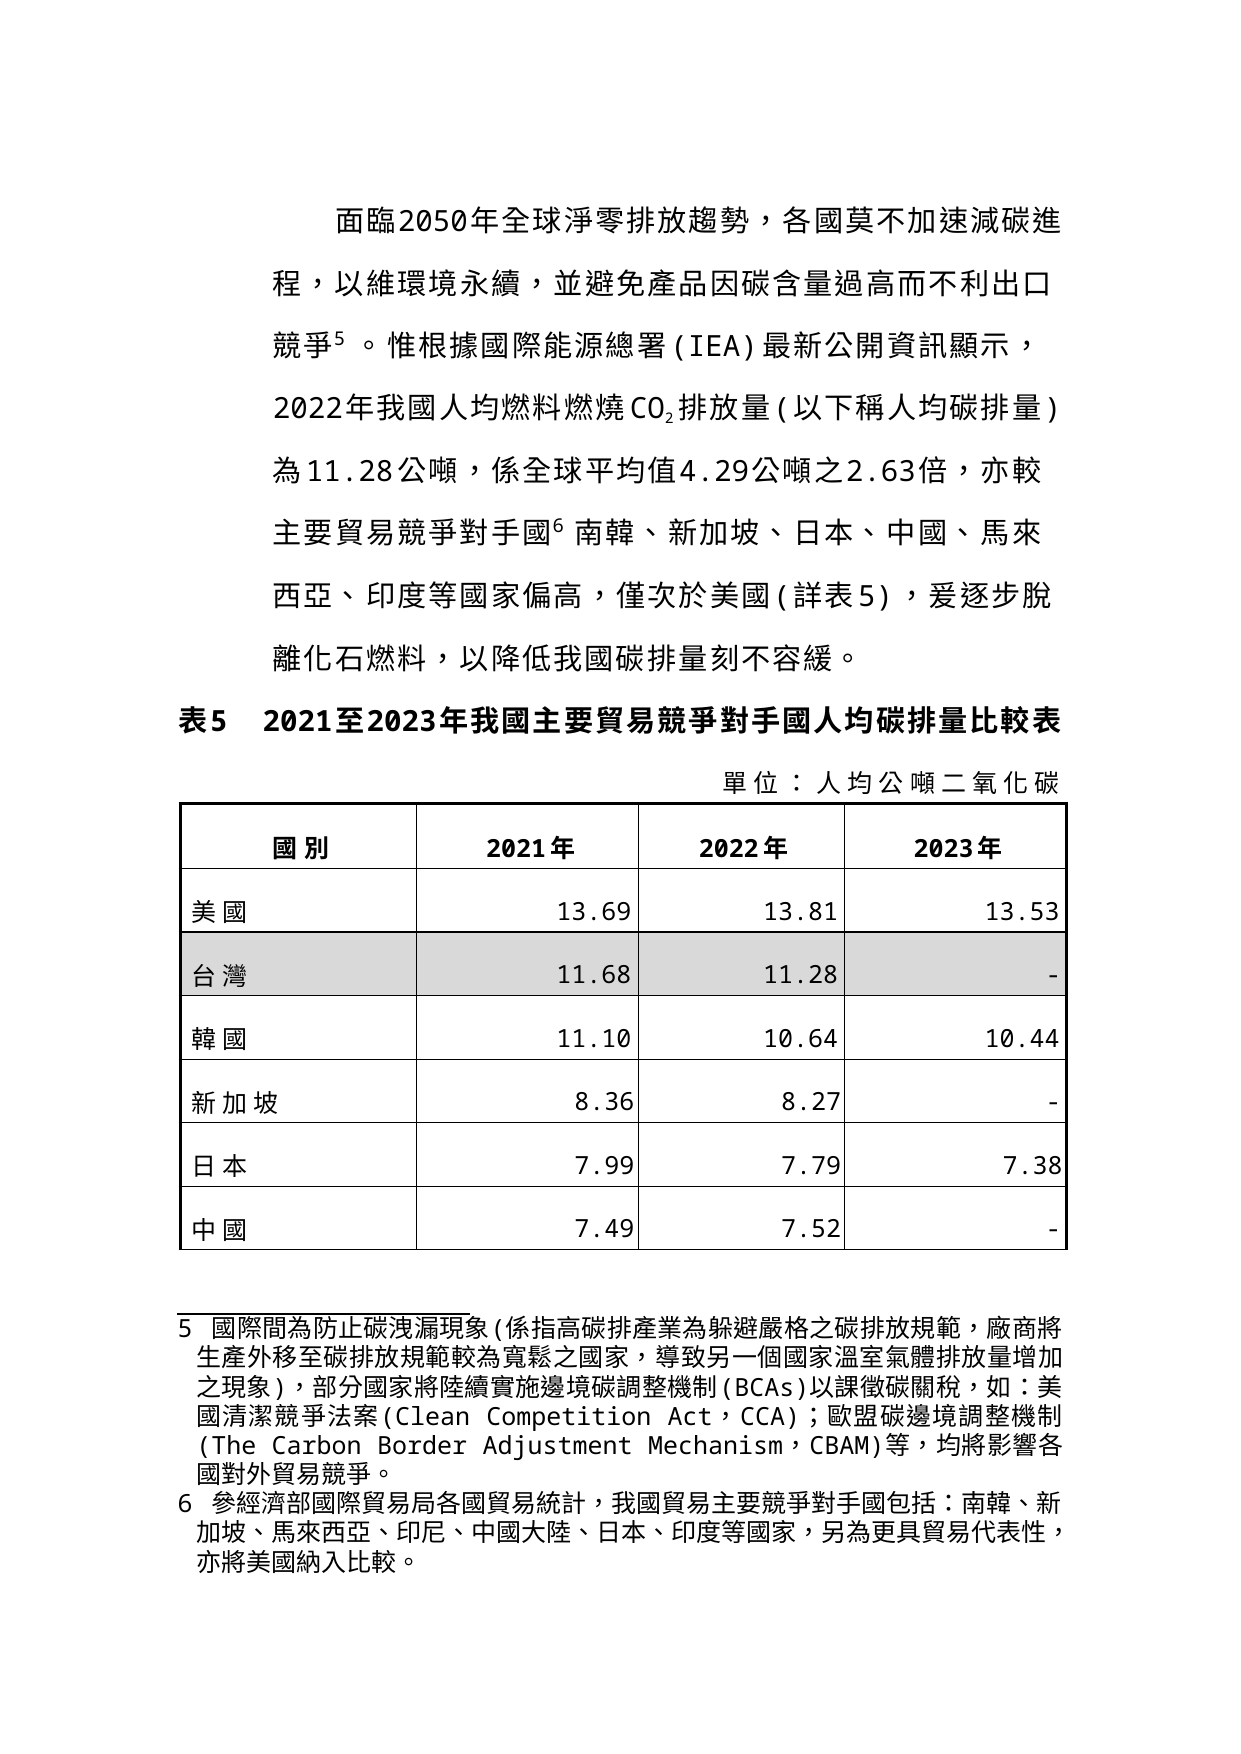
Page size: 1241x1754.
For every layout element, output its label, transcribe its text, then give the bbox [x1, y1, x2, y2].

table_cell 日本 [182, 1123, 416, 1186]
table_cell 10.64 [639, 996, 844, 1058]
table_cell 7.38 [845, 1123, 1065, 1186]
text 國際間為防止碳洩漏現象(係指高碳排產業為躲避嚴格之碳排放規範，廠商將生產外移至碳排放規範較為寬鬆之國家，導致另一個國家溫室氣體排放量增加之現象)，部分國家將陸續實施邊境碳調整機制(BCAs)以課徵碳關稅，如：美國清潔競爭法案(Clean Competition Act，CCA)；歐盟碳邊境調整機制(The Carbon Border Adjustment Mechanism，CBAM)等，均將影響各國對外貿易競爭。 [177, 1314, 1063, 1489]
table_cell 11.10 [417, 996, 638, 1058]
table_cell 11.68 [417, 933, 638, 995]
table_cell 13.81 [639, 869, 844, 931]
table_cell 中國 [182, 1187, 416, 1249]
table_cell 7.49 [417, 1187, 638, 1249]
table_cell 11.28 [639, 933, 844, 995]
table_header 2022年 [639, 805, 844, 868]
text 參經濟部國際貿易局各國貿易統計，我國貿易主要競爭對手國包括：南韓、新加坡、馬來西亞、印尼、中國大陸、日本、印度等國家，另為更具貿易代表性，亦將美國納入比較。 [177, 1489, 1063, 1577]
table_cell 7.99 [417, 1123, 638, 1186]
table_header 2023年 [845, 805, 1065, 868]
table_cell 13.69 [417, 869, 638, 931]
table_cell 10.44 [845, 996, 1065, 1058]
table_cell 韓國 [182, 996, 416, 1058]
text 面臨2050年全球淨零排放趨勢，各國莫不加速減碳進程，以維環境永續，並避免產品因碳含量過高而不利出口競爭。惟根據國際能源總署(IEA)最新公開資訊顯示，2022年我國人均燃料燃燒CO2排放量(以下稱人均碳排量)為11.28公噸，係全球平均值4.29公噸之2.63倍，亦較主要貿易競爭對手國南韓、新加坡、日本、中國、馬來西亞、印度等國家偏高，僅次於美國(詳表5)，爰逐步脫離化石燃料，以降低我國碳排量刻不容緩。 [266, 177, 1063, 677]
table_cell - [845, 1060, 1065, 1122]
table_cell 8.27 [639, 1060, 844, 1122]
text 單位：人均公噸二氧化碳 [177, 740, 1063, 802]
table_cell 台灣 [182, 933, 416, 995]
table_header 2021年 [417, 805, 638, 868]
table_cell 7.79 [639, 1123, 844, 1186]
table_cell 8.36 [417, 1060, 638, 1122]
text 表5 2021至2023年我國主要貿易競爭對手國人均碳排量比較表 [177, 677, 1063, 740]
table_cell 13.53 [845, 869, 1065, 931]
table_cell 新加坡 [182, 1060, 416, 1122]
table_cell - [845, 1187, 1065, 1249]
table_cell 7.52 [639, 1187, 844, 1249]
table_cell 美國 [182, 869, 416, 931]
table_header 國別 [182, 805, 416, 868]
table_cell - [845, 933, 1065, 995]
